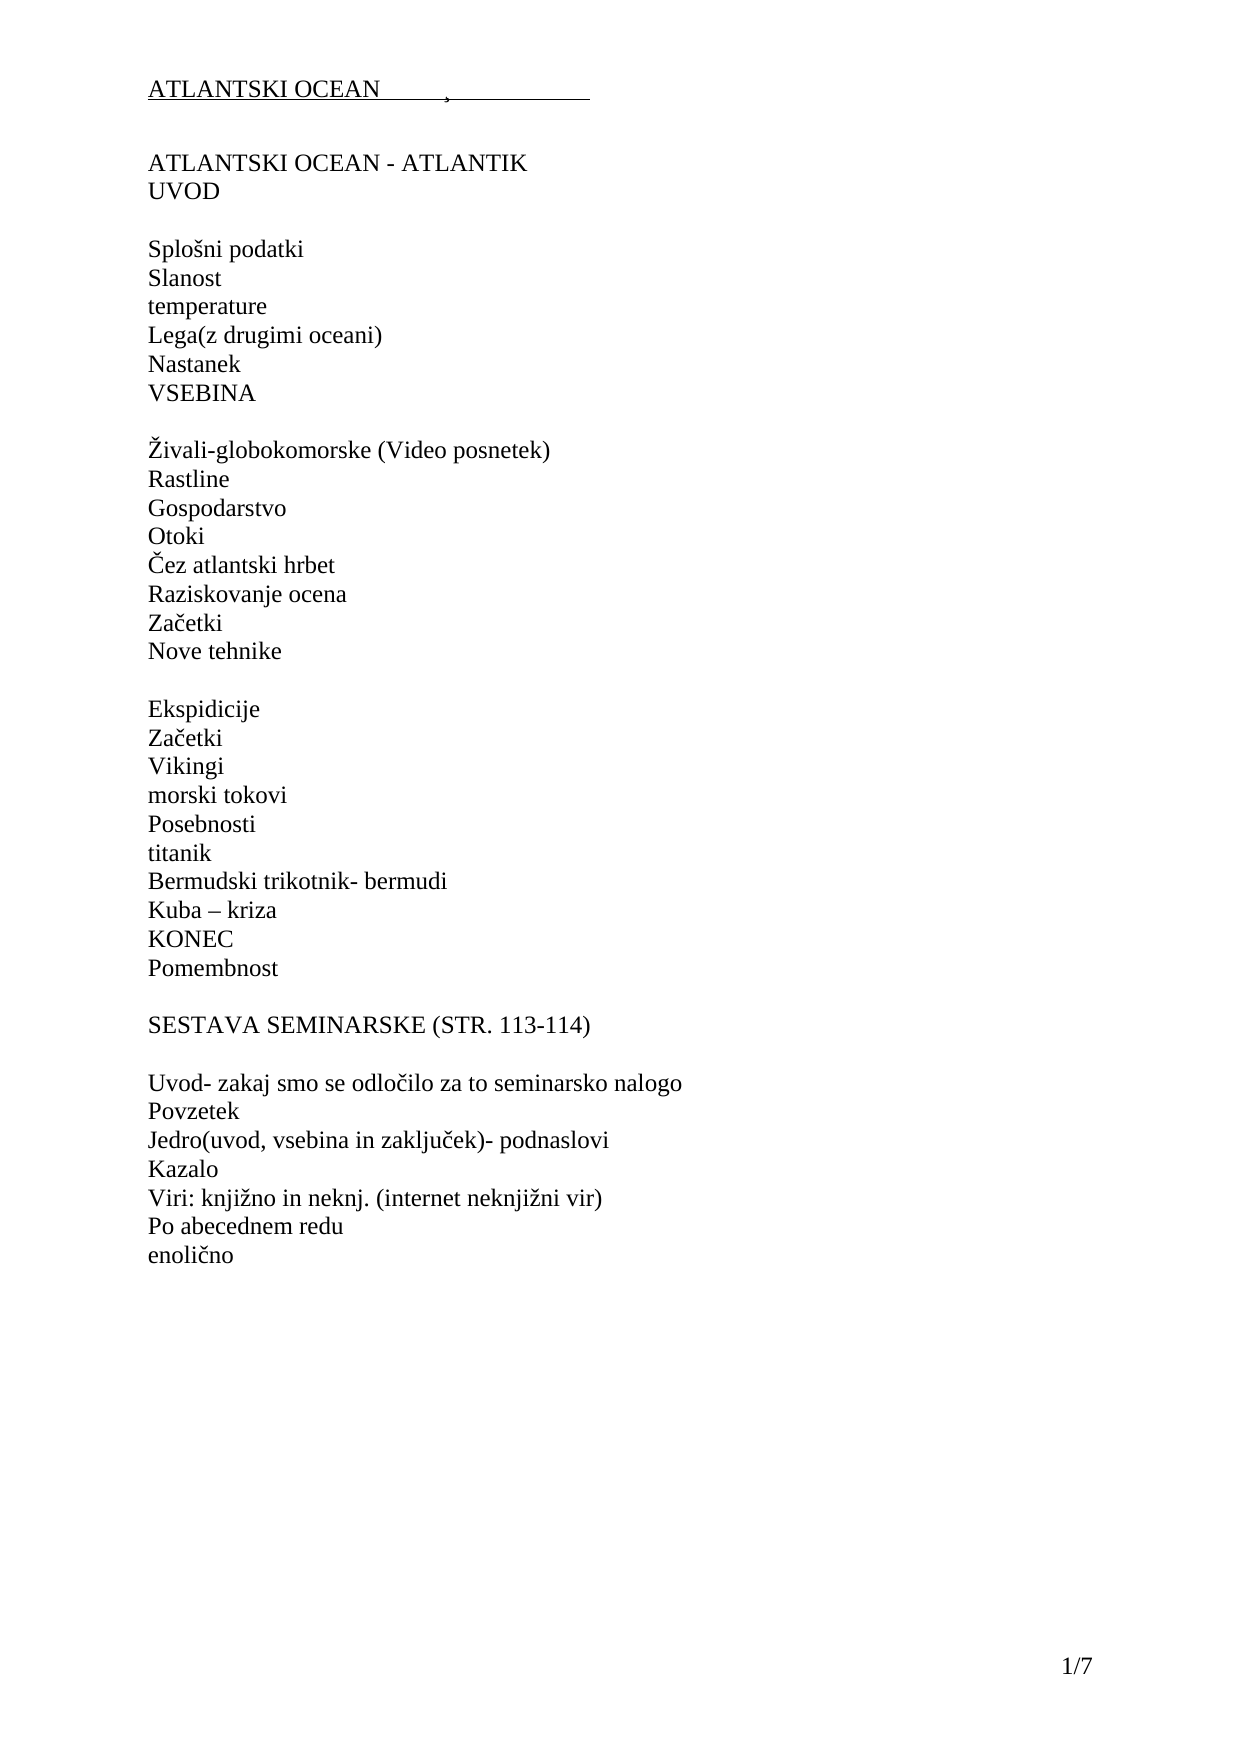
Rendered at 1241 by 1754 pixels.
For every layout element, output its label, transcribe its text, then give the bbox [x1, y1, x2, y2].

text Nove tehnike [148, 636, 1093, 665]
text enolično [148, 1240, 1093, 1269]
text Vikingi [148, 751, 1093, 780]
text Rastline [148, 464, 1093, 493]
text Bermudski trikotnik- bermudi [148, 866, 1093, 895]
text Začetki [148, 608, 1093, 636]
text Povzetek [148, 1096, 1093, 1125]
text Kuba – kriza [148, 895, 1093, 924]
text Ekspidicije [148, 694, 1093, 723]
text Čez atlantski hrbet [148, 550, 1093, 579]
text Nastanek [148, 349, 1093, 378]
text Lega(z drugimi oceani) [148, 320, 1093, 349]
text Pomembnost [148, 953, 1093, 981]
text Kazalo [148, 1154, 1093, 1183]
text Posebnosti [148, 809, 1093, 838]
text Jedro(uvod, vsebina in zaključek)- podnaslovi [148, 1125, 1093, 1154]
text Uvod- zakaj smo se odločilo za to seminarsko nalogo [148, 1068, 1093, 1096]
text SESTAVA SEMINARSKE (STR. 113-114) [148, 1010, 1093, 1039]
text Gospodarstvo [148, 493, 1093, 521]
text morski tokovi [148, 780, 1093, 809]
text KONEC [148, 924, 1093, 953]
text UVOD [148, 176, 1093, 205]
text Po abecednem redu [148, 1211, 1093, 1240]
text Raziskovanje ocena [148, 579, 1093, 608]
text Slanost [148, 263, 1093, 291]
text ATLANTSKI OCEAN - ATLANTIK [148, 148, 1093, 176]
text Začetki [148, 723, 1093, 751]
text Viri: knjižno in neknj. (internet neknjižni vir) [148, 1183, 1093, 1211]
text Splošni podatki [148, 234, 1093, 263]
text titanik [148, 838, 1093, 866]
text Otoki [148, 521, 1093, 550]
text temperature [148, 291, 1093, 320]
text VSEBINA [148, 378, 1093, 406]
text Živali-globokomorske (Video posnetek) [148, 435, 1093, 464]
